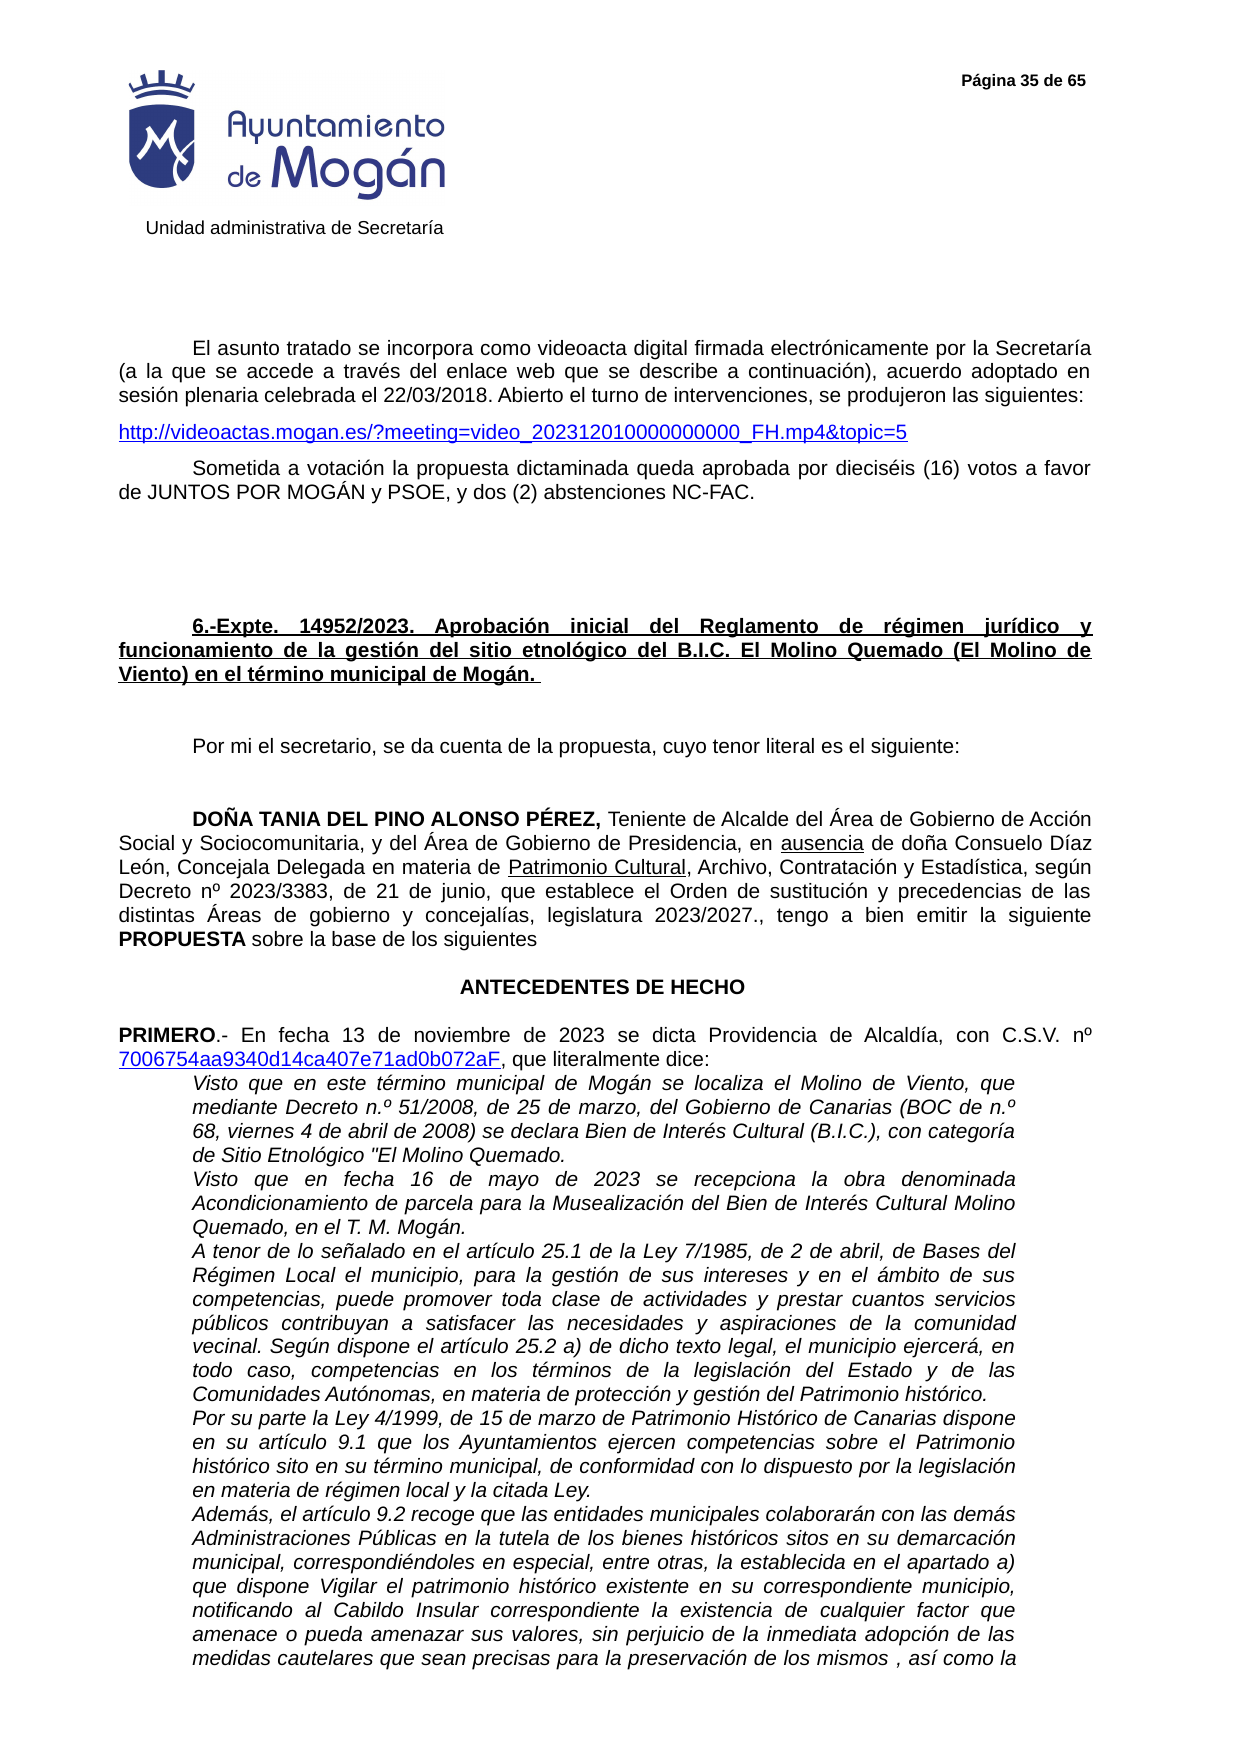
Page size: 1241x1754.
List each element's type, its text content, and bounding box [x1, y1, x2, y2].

text PRIMERO.- En fecha 13 de noviembre de 2023 se dicta Providencia de Alcaldía, con C.S.V. nº 7006754aa9340d14ca407e71ad0b072aF, que literalmente dice: [118, 1023, 1092, 1071]
text ANTECEDENTES DE HECHO [118, 975, 1092, 999]
text Viento) en el término municipal de Mogán. [118, 659, 1092, 685]
text Sometida a votación la propuesta dictaminada queda aprobada por dieciséis (16) votos a favor de JUNTOS POR MOGÁN y PSOE, y dos (2) abstenciones NC-FAC. [118, 456, 1092, 504]
text Además, el artículo 9.2 recoge que las entidades municipales colaborarán con las demás Administraciones Públicas en la tutela de los bienes históricos sitos en su demarcación municipal, correspondiéndoles en especial, entre otras, la establecida en el apartado a) que dispone Vigilar el patrimonio histórico existente en su correspondiente municipio, notificando al Cabildo Insular correspondiente la existencia de cualquier factor que amenace o pueda amenazar sus valores, sin perjuicio de la inmediata adopción de las medidas cautelares que sean precisas para la preservación de los mismos , así como la [192, 1502, 1019, 1670]
text Por mi el secretario, se da cuenta de la propuesta, cuyo tenor literal es el siguiente: [118, 734, 1092, 758]
text Visto que en fecha 16 de mayo de 2023 se recepciona la obra denominada Acondicionamiento de parcela para la Musealización del Bien de Interés Cultural Molino Quemado, en el T. M. Mogán. [192, 1167, 1019, 1238]
text Por su parte la Ley 4/1999, de 15 de marzo de Patrimonio Histórico de Canarias dispone en su artículo 9.1 que los Ayuntamientos ejercen competencias sobre el Patrimonio histórico sito en su término municipal, de conformidad con lo dispuesto por la legislación en materia de régimen local y la citada Ley. [192, 1406, 1019, 1502]
text 6.-Expte. 14952/2023. Aprobación inicial del Reglamento de régimen jurídico y funcionamiento de la gestión del sitio etnológico del B.I.C. El Molino Quemado (El Molino de [118, 613, 1092, 658]
text El asunto tratado se incorpora como videoacta digital firmada electrónicamente por la Secretaría (a la que se accede a través del enlace web que se describe a continuación), acuerdo adoptado en sesión plenaria celebrada el 22/03/2018. Abierto el turno de intervenciones, se produjeron las siguientes: [118, 335, 1092, 407]
text A tenor de lo señalado en el artículo 25.1 de la Ley 7/1985, de 2 de abril, de Bases del Régimen Local el municipio, para la gestión de sus intereses y en el ámbito de sus competencias, puede promover toda clase de actividades y prestar cuantos servicios públicos contribuyan a satisfacer las necesidades y aspiraciones de la comunidad vecinal. Según dispone el artículo 25.2 a) de dicho texto legal, el municipio ejercerá, en todo caso, competencias en los términos de la legislación del Estado y de las Comunidades Autónomas, en materia de protección y gestión del Patrimonio histórico. [192, 1238, 1019, 1406]
text Visto que en este término municipal de Mogán se localiza el Molino de Viento, que mediante Decreto n.º 51/2008, de 25 de marzo, del Gobierno de Canarias (BOC de n.º 68, viernes 4 de abril de 2008) se declara Bien de Interés Cultural (B.I.C.), con categoría de Sitio Etnológico "El Molino Quemado. [192, 1071, 1019, 1167]
text http://videoactas.mogan.es/?meeting=video_202312010000000000_FH.mp4&topic=5 [118, 420, 1092, 444]
text DOÑA TANIA DEL PINO ALONSO PÉREZ, Teniente de Alcalde del Área de Gobierno de Acción Social y Sociocomunitaria, y del Área de Gobierno de Presidencia, en ausencia de doña Consuelo Díaz León, Concejala Delegada en materia de Patrimonio Cultural, Archivo, Contratación y Estadística, según Decreto nº 2023/3383, de 21 de junio, que establece el Orden de sustitución y precedencias de las distintas Áreas de gobierno y concejalías, legislatura 2023/2027., tengo a bien emitir la siguiente PROPUESTA sobre la base de los siguientes [118, 807, 1092, 951]
picture [128, 70, 445, 206]
